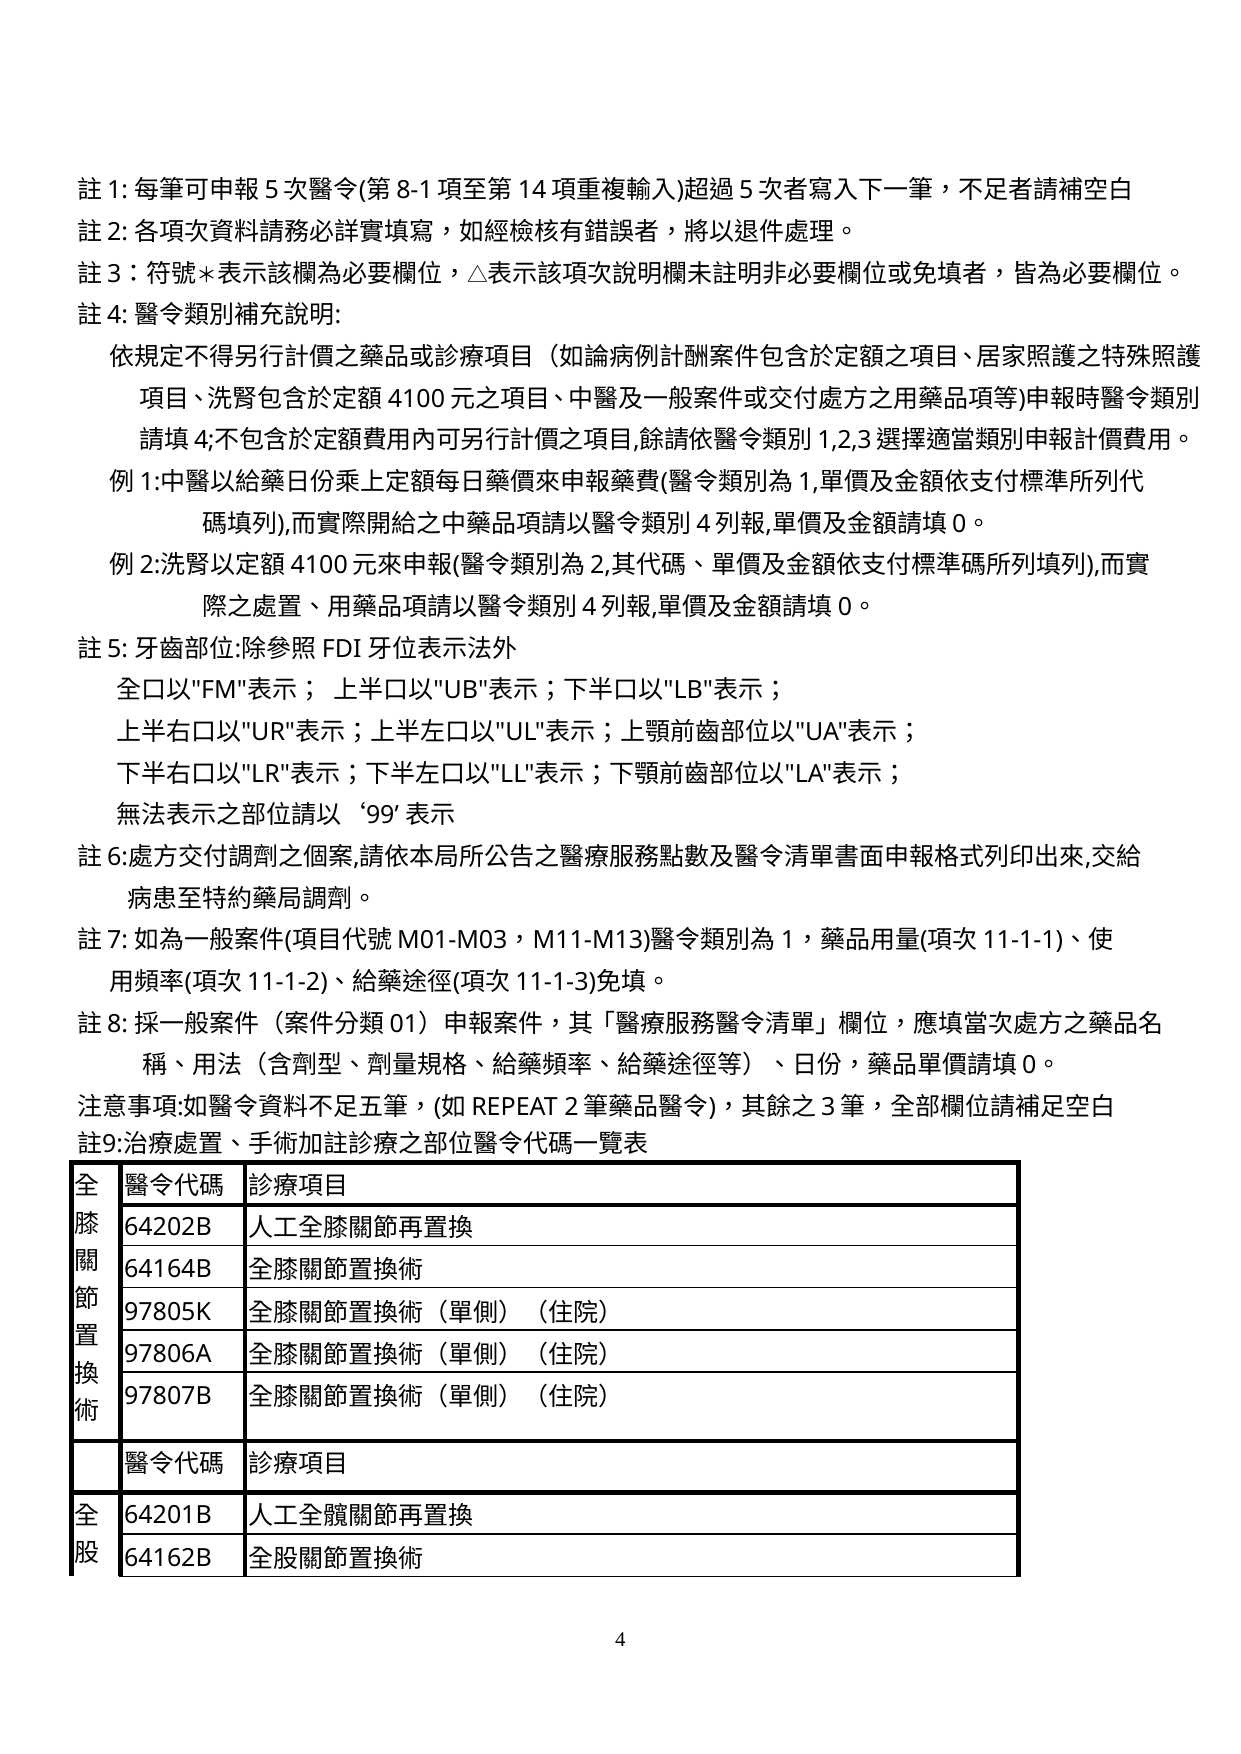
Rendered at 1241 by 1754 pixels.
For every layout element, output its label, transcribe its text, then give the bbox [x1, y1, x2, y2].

text 註1: 每筆可申報5次醫令(第8-1項至第14項重複輸入)超過5次者寫入下一筆，不足者請補空白 [77, 164, 1201, 206]
table_cell 人工全髖關節再置換 [247, 1495, 1016, 1533]
text 下半右口以"LR"表示；下半左口以"LL"表示；下顎前齒部位以"LA"表示； [77, 748, 1163, 789]
table_cell 全膝關節置換術（單側）（住院） [247, 1373, 1016, 1438]
table_cell 診療項目 [247, 1443, 1016, 1490]
table_cell 64202B [123, 1207, 243, 1245]
table_header [1021, 1160, 1240, 1202]
text 註8: 採一般案件（案件分類01）申報案件，其「醫療服務醫令清單」欄位，應填當次處方之藥品名稱、用法（含劑型、劑量規格、給藥頻率、給藥途徑等）、日份，藥品單價請填0。 [77, 998, 1163, 1081]
table_cell 全膝關節置換術（單側）（住院） [247, 1288, 1016, 1329]
table_cell [74, 1443, 118, 1490]
table_cell 97807B [123, 1373, 243, 1438]
table_cell 97806A [123, 1331, 243, 1371]
text 註7: 如為一般案件(項目代號M01-M03，M11-M13)醫令類別為1，藥品用量(項次11-1-1)、使 [77, 914, 1163, 956]
text 註9:治療處置、手術加註診療之部位醫令代碼一覽表 [77, 1123, 1163, 1160]
table_cell 64162B [123, 1535, 243, 1576]
text 註3：符號＊表示該欄為必要欄位，△表示該項次說明欄未註明非必要欄位或免填者，皆為必要欄位。 [77, 248, 1163, 289]
table_cell [1021, 1203, 1240, 1245]
table_cell 全膝關節置換術 [247, 1246, 1016, 1287]
table_cell [1021, 1439, 1240, 1490]
table_cell 64164B [123, 1246, 243, 1287]
text 上半右口以"UR"表示；上半左口以"UL"表示；上顎前齒部位以"UA"表示； [77, 706, 1163, 748]
text 用頻率(項次11-1-2)、給藥途徑(項次11-1-3)免填。 [77, 956, 1163, 998]
table_cell [1021, 1245, 1240, 1287]
table_header 全膝關節置換術 [74, 1165, 118, 1438]
table_cell 全股關節置換術 [247, 1535, 1016, 1576]
table_header 診療項目 [247, 1165, 1016, 1202]
table_cell [1021, 1329, 1240, 1371]
text 註6:處方交付調劑之個案,請依本局所公告之醫療服務點數及醫令清單書面申報格式列印出來,交給病患至特約藥局調劑。 [77, 831, 1163, 914]
table_cell 人工全膝關節再置換 [247, 1207, 1016, 1245]
text 註4: 醫令類別補充說明: [77, 289, 1201, 331]
text 依規定不得另行計價之藥品或診療項目（如論病例計酬案件包含於定額之項目、居家照護之特殊照護項目、洗腎包含於定額4100元之項目、中醫及一般案件或交付處方之用藥品項等)申報時醫令類別請填4;不包含於定額費用內可另行計價之項目,餘請依醫令類別1,2,3選擇適當類別申報計價費用。 [77, 331, 1201, 456]
table_cell 醫令代碼 [123, 1443, 243, 1490]
text 例2:洗腎以定額4100元來申報(醫令類別為2,其代碼、單價及金額依支付標準碼所列填列),而實際之處置、用藥品項請以醫令類別4列報,單價及金額請填0。 [77, 539, 1163, 623]
table_cell 全股 [74, 1495, 118, 1576]
table_cell 64201B [123, 1495, 243, 1533]
text 全口以"FM"表示； 上半口以"UB"表示；下半口以"LB"表示； [77, 664, 1163, 706]
text 註5: 牙齒部位:除參照 FDI 牙位表示法外 [77, 623, 1163, 664]
table_cell [1021, 1287, 1240, 1329]
table_cell [1021, 1533, 1240, 1576]
table_header 醫令代碼 [123, 1165, 243, 1202]
table_cell [1021, 1371, 1240, 1438]
table_cell 全膝關節置換術（單側）（住院） [247, 1331, 1016, 1371]
text 註2: 各項次資料請務必詳實填寫，如經檢核有錯誤者，將以退件處理。 [77, 206, 1163, 248]
text 注意事項:如醫令資料不足五筆，(如REPEAT 2筆藥品醫令)，其餘之3筆，全部欄位請補足空白 [77, 1081, 1163, 1123]
table_cell [1021, 1490, 1240, 1533]
text 例1:中醫以給藥日份乘上定額每日藥價來申報藥費(醫令類別為1,單價及金額依支付標準所列代碼填列),而實際開給之中藥品項請以醫令類別4列報,單價及金額請填0。 [77, 456, 1163, 539]
text 無法表示之部位請以‘99’ 表示 [77, 789, 1163, 831]
table_cell 97805K [123, 1288, 243, 1329]
